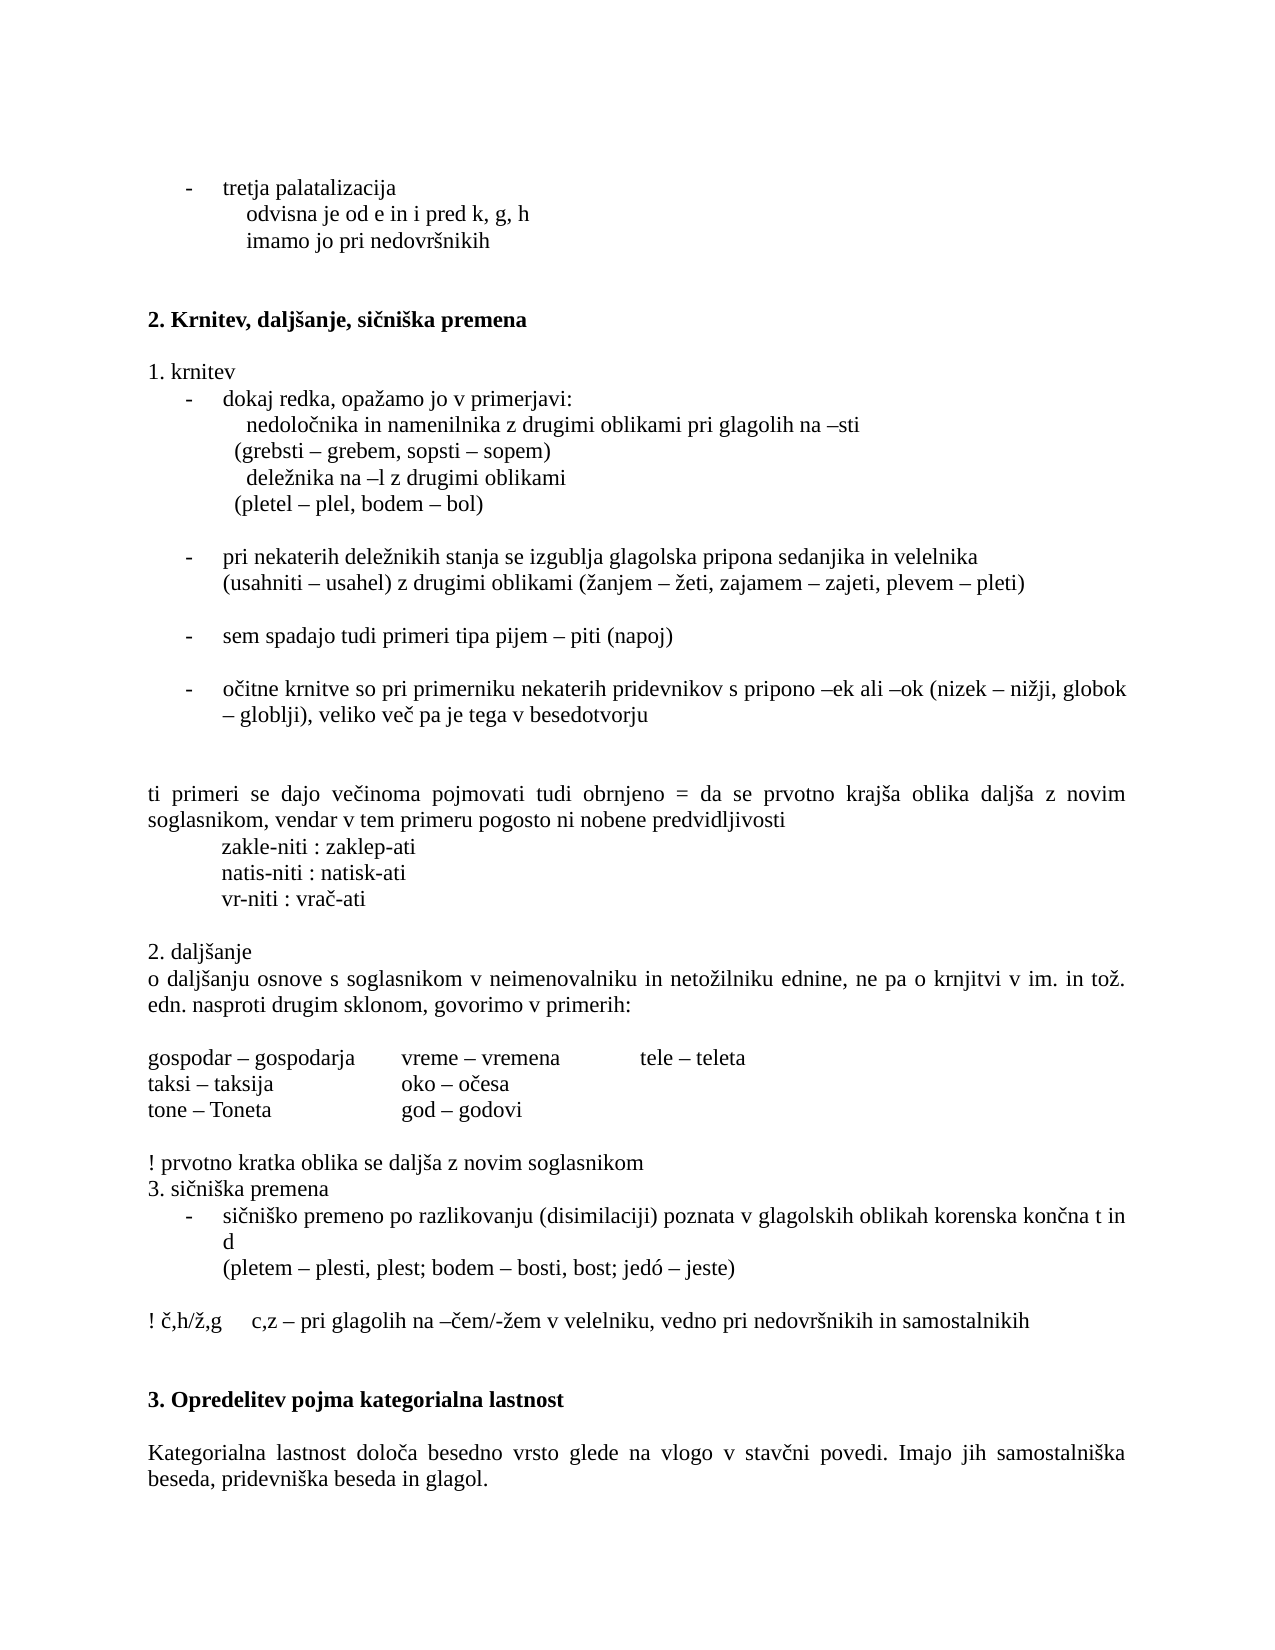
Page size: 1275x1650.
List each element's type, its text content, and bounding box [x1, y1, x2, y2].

text 2. daljšanje [148, 938, 1127, 964]
list tretja palatalizacija [185, 174, 1127, 200]
table_cell oko – očesa [390, 1070, 1096, 1096]
list sičniško premeno po razlikovanju (disimilaciji) poznata v glagolskih oblikah korenska končna t in d [185, 1202, 1127, 1254]
list sem spadajo tudi primeri tipa pijem – piti (napoj) [185, 622, 1127, 648]
text Kategorialna lastnost določa besedno vrsto glede na vlogo v stavčni povedi. Imajo jih samostalniška beseda, pridevniška beseda in glagol. [148, 1439, 1127, 1492]
text o daljšanju osnove s soglasnikom v neimenovalniku in netožilniku ednine, ne pa o krnjitvi v im. in tož. edn. nasproti drugim sklonom, govorimo v primerih: [148, 964, 1127, 1017]
text zakle-niti : zaklep-ati [148, 833, 1127, 859]
text 3. sičniška premena [148, 1175, 1127, 1202]
text ! č,h/ž,g  c,z – pri glagolih na –čem/-žem v velelniku, vedno pri nedovršnikih in samostalnikih [148, 1307, 1127, 1333]
text 2. Krnitev, daljšanje, sičniška premena [148, 306, 1127, 332]
text ti primeri se dajo večinoma pojmovati tudi obrnjeno = da se prvotno krajša oblika daljša z novim soglasnikom, vendar v tem primeru pogosto ni nobene predvidljivosti [148, 780, 1127, 833]
text (pletem – plesti, plest; bodem – bosti, bost; jedó – jeste) [148, 1254, 1127, 1281]
text  [185, 754, 1127, 780]
text vr-niti : vrač-ati [148, 886, 1127, 912]
table_header vreme – vremena tele – teleta [390, 1044, 1096, 1070]
table_cell god – godovi [390, 1096, 1096, 1123]
text  deležnika na –l z drugimi oblikami [223, 464, 1127, 490]
text ! prvotno kratka oblika se daljša z novim soglasnikom [148, 1149, 1127, 1175]
text (usahniti – usahel) z drugimi oblikami (žanjem – žeti, zajamem – zajeti, plevem – pleti) [223, 569, 1127, 596]
text 3. Opredelitev pojma kategorialna lastnost [148, 1386, 1127, 1413]
text  nedoločnika in namenilnika z drugimi oblikami pri glagolih na –sti [223, 411, 1127, 437]
text (pletel – plel, bodem – bol) [223, 490, 1127, 517]
table_cell tone – Toneta [136, 1096, 390, 1123]
text natis-niti : natisk-ati [148, 859, 1127, 886]
list dokaj redka, opažamo jo v primerjavi: [185, 385, 1127, 411]
text  imamo jo pri nedovršnikih [223, 227, 1127, 253]
text  odvisna je od e in i pred k, g, h [223, 200, 1127, 227]
list očitne krnitve so pri primerniku nekaterih pridevnikov s pripono –ek ali –ok (nizek – nižji, globok – globlji), veliko več pa je tega v besedotvorju [185, 675, 1127, 727]
text 1. krnitev [148, 358, 1127, 385]
table_header gospodar – gospodarja [136, 1044, 390, 1070]
list pri nekaterih deležnikih stanja se izgublja glagolska pripona sedanjika in velelnika [185, 543, 1127, 569]
text (grebsti – grebem, sopsti – sopem) [223, 437, 1127, 464]
table_cell taksi – taksija [136, 1070, 390, 1096]
